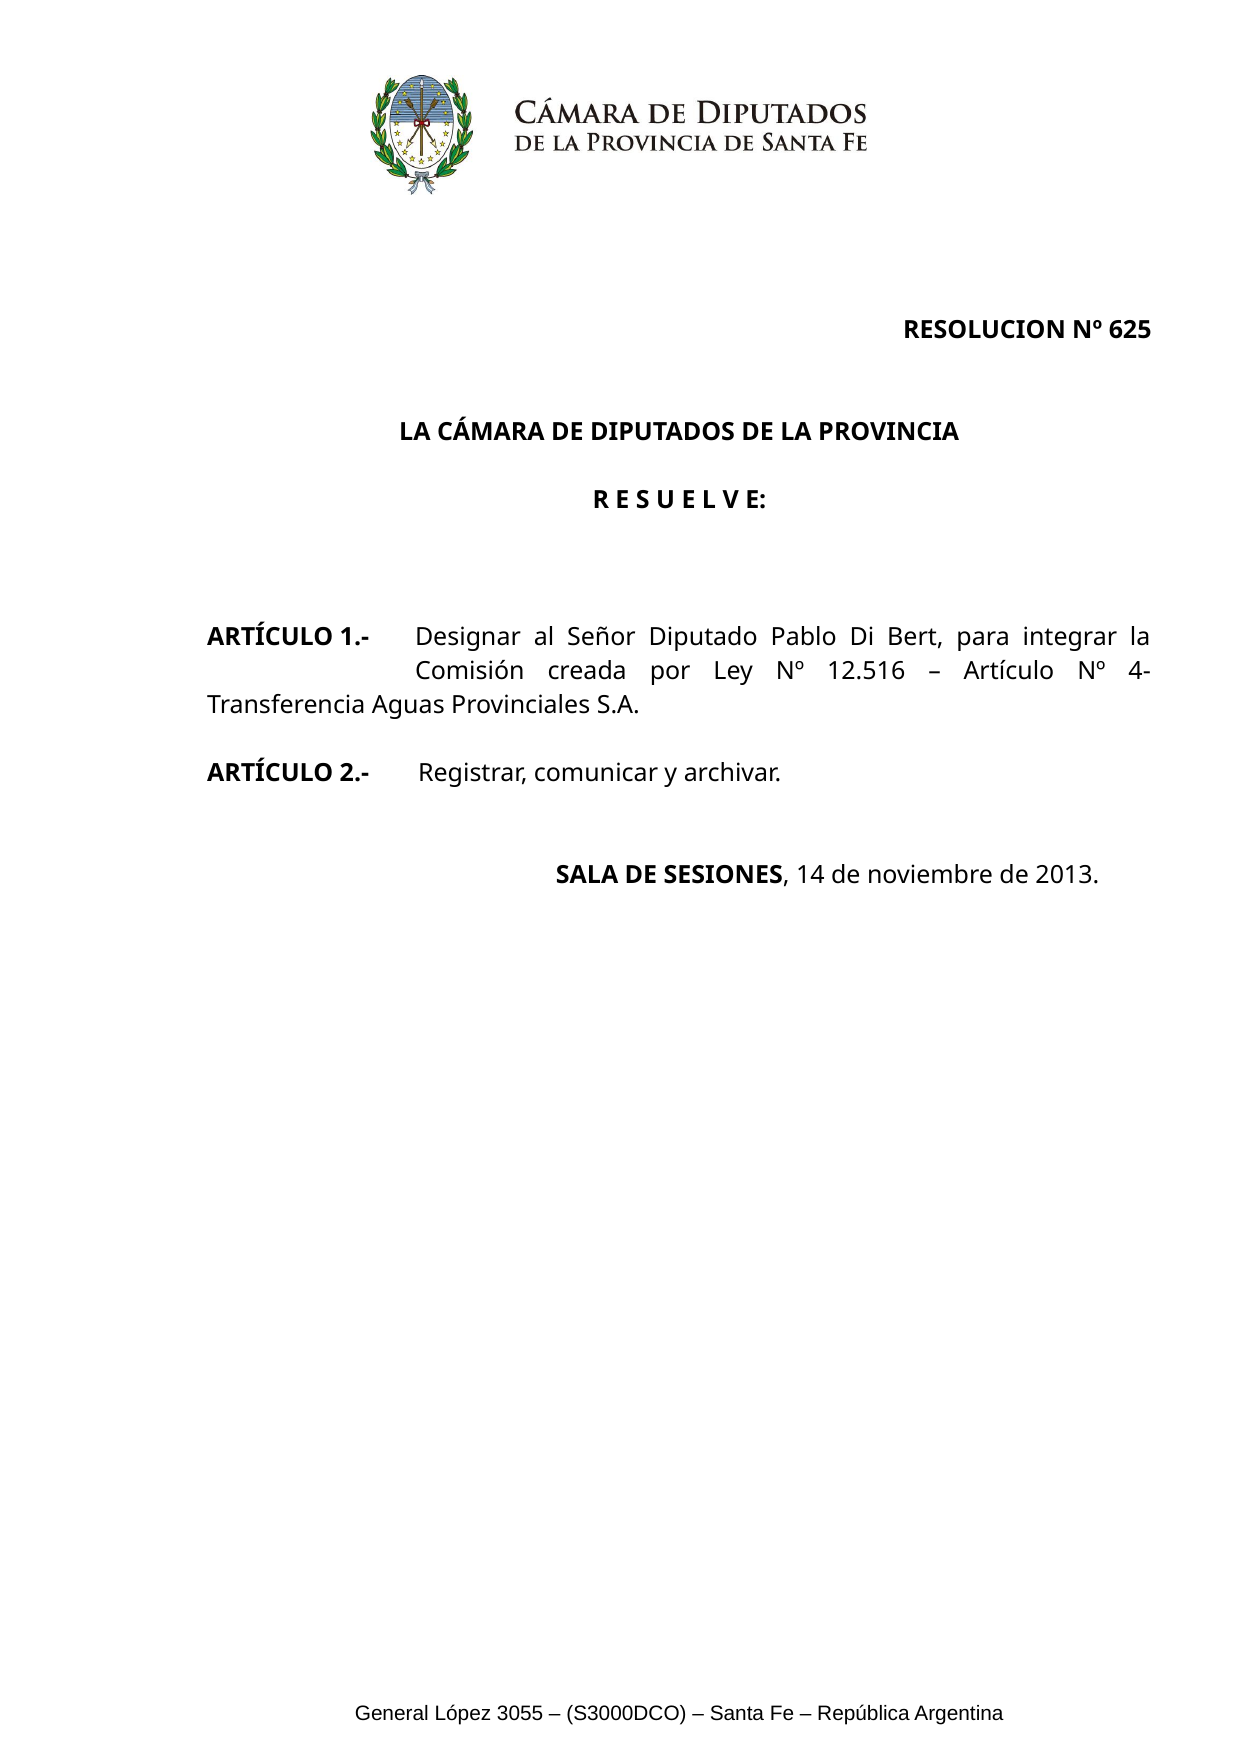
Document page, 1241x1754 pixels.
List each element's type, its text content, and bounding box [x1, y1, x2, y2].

text SALA DE SESIONES, 14 de noviembre de 2013. [502, 857, 1152, 891]
text LA CÁMARA DE DIPUTADOS DE LA PROVINCIA [207, 414, 1152, 448]
table_header ARTÍCULO 2.- [207, 755, 418, 805]
text R E S U E L V E: [207, 482, 1152, 516]
table_header ARTÍCULO 1.- [207, 618, 415, 669]
picture [370, 75, 867, 199]
text Registrar, comunicar y archivar. [207, 754, 1152, 789]
text Designar al Señor Diputado Pablo Di Bert, para integrar la Comisión creada por Ley Nº 12.516 – Artículo Nº 4- Transferencia Aguas Provinciales S.A. [207, 618, 1152, 721]
text RESOLUCION Nº 625 [207, 312, 1152, 346]
